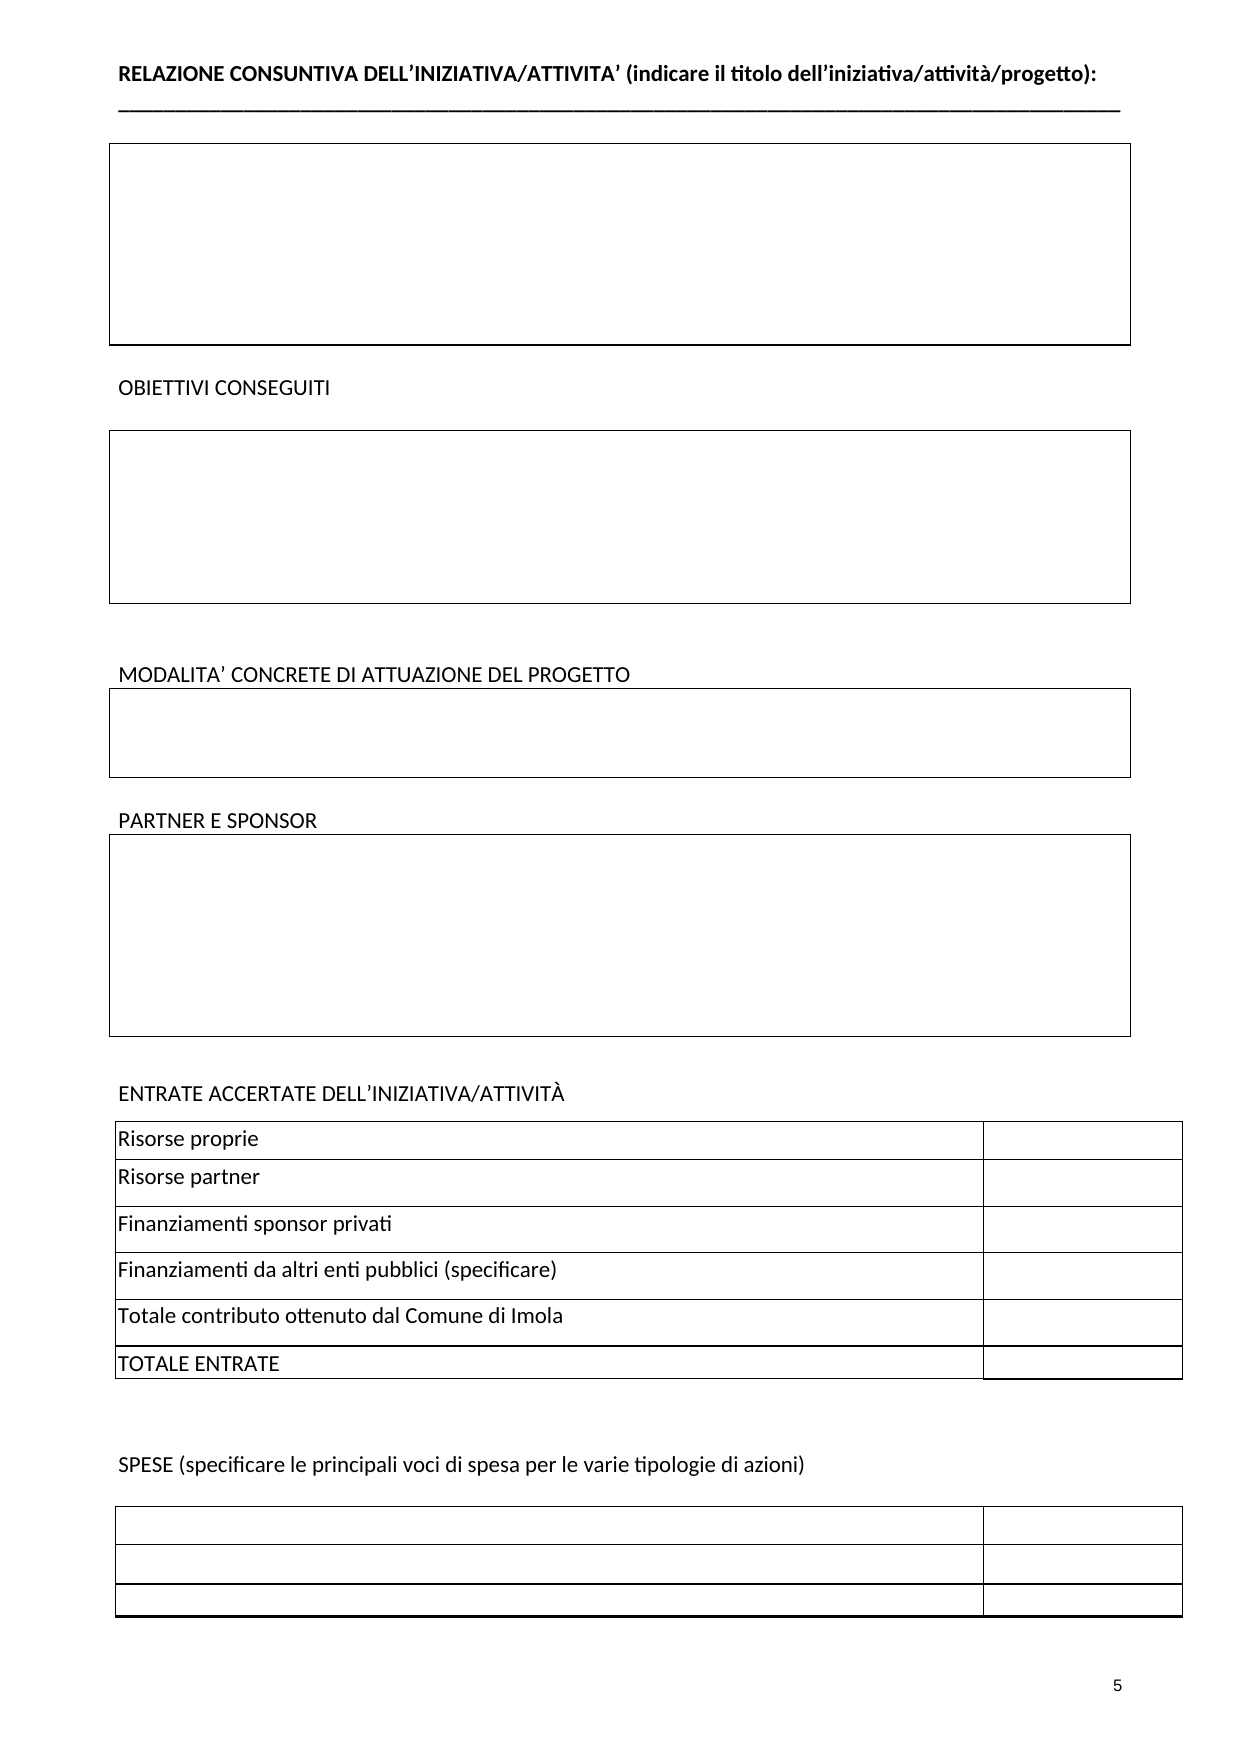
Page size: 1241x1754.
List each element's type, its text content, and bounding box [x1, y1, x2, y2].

table_header [116, 1507, 983, 1544]
table_cell Risorse partner [116, 1160, 983, 1206]
table_cell [116, 1545, 983, 1582]
table_header [984, 1122, 1182, 1159]
table_cell [984, 1300, 1182, 1345]
text ________________________________________________________________________________________ [118, 87, 1122, 115]
text OBIETTIVI CONSEGUITI [118, 373, 1122, 402]
text ENTRATE ACCERTATE DELL’INIZIATIVA/ATTIVITÀ [118, 1079, 1063, 1107]
table_cell Finanziamenti da altri enti pubblici (specificare) [116, 1253, 983, 1298]
table_cell Finanziamenti sponsor privati [116, 1207, 983, 1252]
text SPESE (specificare le principali voci di spesa per le varie tipologie di azioni) [118, 1450, 1122, 1478]
table_cell Totale contributo ottenuto dal Comune di Imola [116, 1300, 983, 1345]
table_header [984, 1507, 1182, 1544]
table_cell [984, 1545, 1182, 1582]
table_cell [984, 1160, 1182, 1206]
table_cell [984, 1253, 1182, 1298]
table_cell [116, 1585, 983, 1615]
text RELAZIONE CONSUNTIVA DELL’INIZIATIVA/ATTIVITA’ (indicare il titolo dell’iniziativa/attività/progetto): [118, 59, 1122, 87]
table_cell TOTALE ENTRATE [116, 1347, 983, 1378]
table_cell [984, 1207, 1182, 1252]
table_cell [984, 1347, 1182, 1378]
table_header Risorse proprie [116, 1122, 983, 1159]
text PARTNER E SPONSOR [118, 806, 1122, 834]
text MODALITA’ CONCRETE DI ATTUAZIONE DEL PROGETTO [118, 660, 1122, 688]
table_cell [984, 1585, 1182, 1615]
